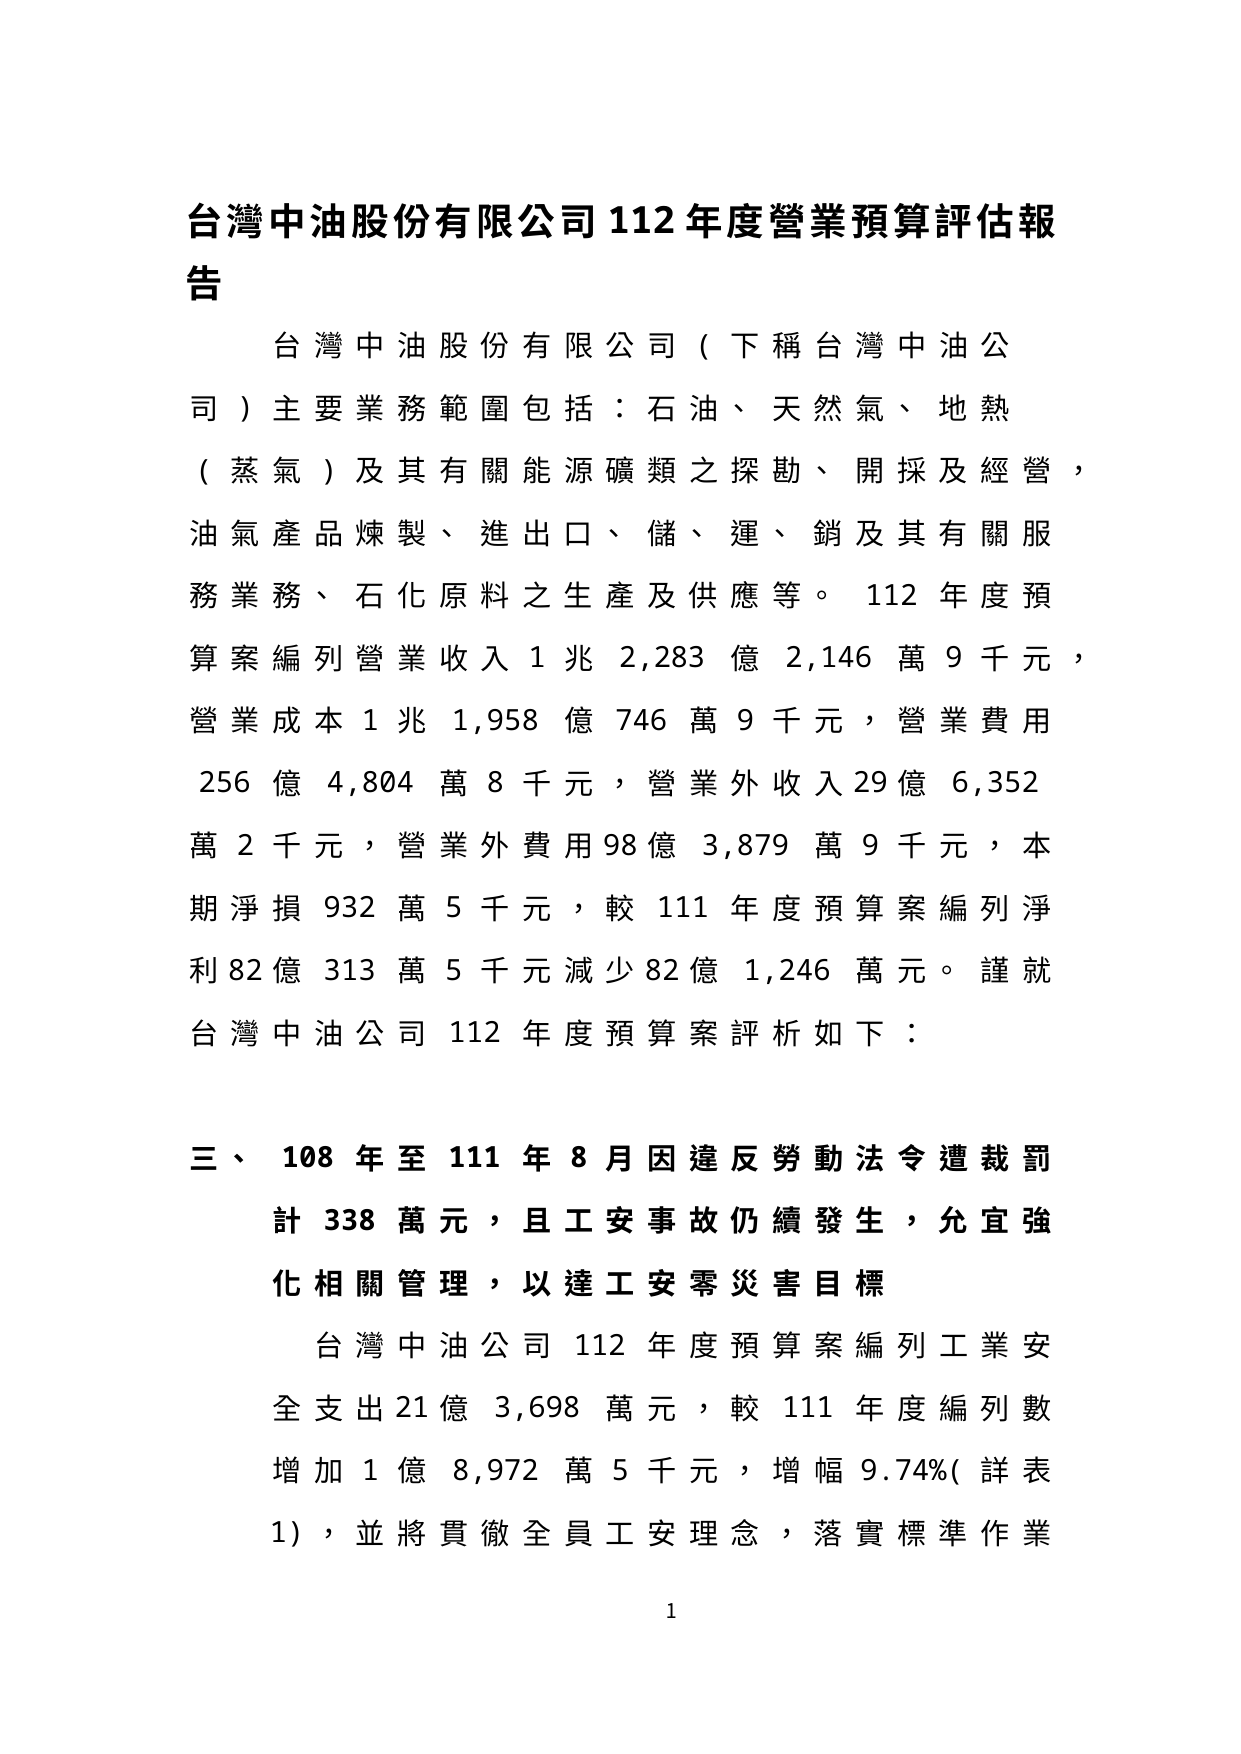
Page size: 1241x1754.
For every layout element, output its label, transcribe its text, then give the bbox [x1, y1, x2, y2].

text 台灣中油股份有限公司(下稱台灣中油公司)主要業務範圍包括：石油、天然氣、地熱(蒸氣)及其有關能源礦類之探勘、開採及經營，油氣產品煉製、進出口、儲、運、銷及其有關服務業務、石化原料之生產及供應等。112年度預算案編列營業收入1兆2,283億2,146萬9千元，營業成本1兆1,958億746萬9千元，營業費用256億4,804萬8千元，營業外收入29億6,352萬2千元，營業外費用98億3,879萬9千元，本期淨損932萬5千元，較111年度預算案編列淨利82億313萬5千元減少82億1,246萬元。謹就台灣中油公司112年度預算案評析如下： [183, 302, 1058, 1052]
text 三、108年至111年8月因違反勞動法令遭裁罰計338萬元，且工安事故仍續發生，允宜強化相關管理，以達工安零災害目標 [183, 1115, 1058, 1302]
text 台灣中油股份有限公司112年度營業預算評估報告 [183, 177, 1058, 302]
text 台灣中油公司112年度預算案編列工業安全支出21億3,698萬元，較111年度編列數增加1億8,972萬5千元，增幅9.74%(詳表1)，並將貫徹全員工安理念，落實標準作業 [242, 1302, 1058, 1552]
